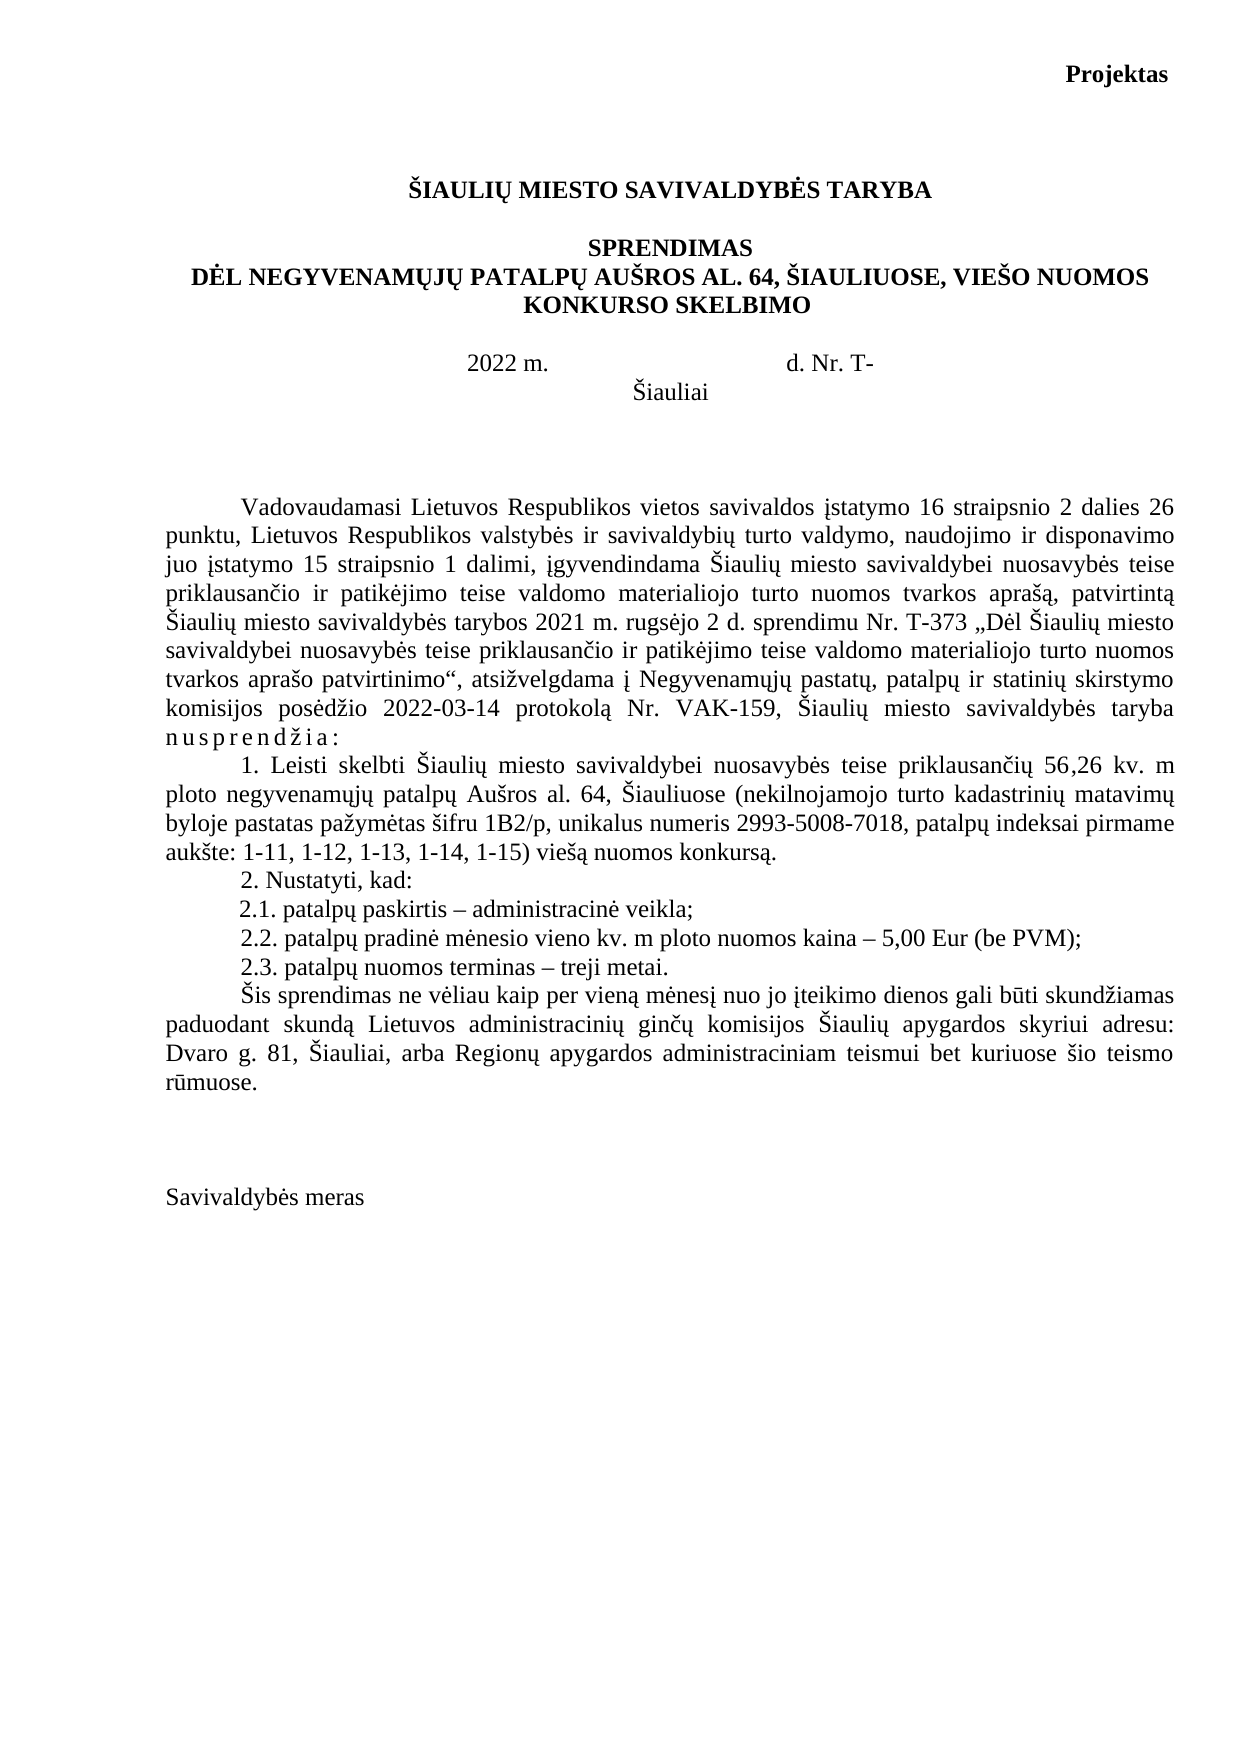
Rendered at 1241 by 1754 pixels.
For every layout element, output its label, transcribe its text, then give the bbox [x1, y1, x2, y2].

text 2.1. patalpų paskirtis ‒ administracinė veikla; [165, 894, 1175, 923]
text Šis sprendimas ne vėliau kaip per vieną mėnesį nuo jo įteikimo dienos gali būti skundžiamas paduodant skundą Lietuvos administracinių ginčų komisijos Šiaulių apygardos skyriui adresu: Dvaro g. 81, Šiauliai, arba Regionų apygardos administraciniam teismui bet kuriuose šio teismo rūmuose. [165, 981, 1175, 1096]
text SPRENDIMAS [165, 233, 1175, 262]
text DĖL NEGYVENAMŲJŲ PATALPŲ AUŠROS AL. 64, ŠIAULIUOSE, VIEŠO NUOMOS KONKURSO SKELBIMO [165, 262, 1175, 319]
text Šiauliai [165, 377, 1175, 406]
text Savivaldybės meras [165, 1182, 1175, 1211]
text 2.3. patalpų nuomos terminas ‒ treji metai. [165, 952, 1175, 981]
text 2. Nustatyti, kad: [240, 866, 1175, 894]
text ŠIAULIŲ MIESTO SAVIVALDYBĖS TARYBA [165, 176, 1175, 204]
text 2022 m. d. Nr. T- [165, 348, 1175, 377]
text 1. Leisti skelbti Šiaulių miesto savivaldybei nuosavybės teise priklausančių 56,26 kv. m ploto negyvenamųjų patalpų Aušros al. 64, Šiauliuose (nekilnojamojo turto kadastrinių matavimų byloje pastatas pažymėtas šifru 1B2/p, unikalus numeris 2993-5008-7018, patalpų indeksai pirmame aukšte: 1-11, 1-12, 1-13, 1-14, 1-15) viešą nuomos konkursą. [165, 751, 1175, 866]
text Vadovaudamasi Lietuvos Respublikos vietos savivaldos įstatymo 16 straipsnio 2 dalies 26 punktu, Lietuvos Respublikos valstybės ir savivaldybių turto valdymo, naudojimo ir disponavimo juo įstatymo 15 straipsnio 1 dalimi, įgyvendindama Šiaulių miesto savivaldybei nuosavybės teise priklausančio ir patikėjimo teise valdomo materialiojo turto nuomos tvarkos aprašą, patvirtintą Šiaulių miesto savivaldybės tarybos 2021 m. rugsėjo 2 d. sprendimu Nr. T-373 „Dėl Šiaulių miesto savivaldybei nuosavybės teise priklausančio ir patikėjimo teise valdomo materialiojo turto nuomos tvarkos aprašo patvirtinimo“, atsižvelgdama į Negyvenamųjų pastatų, patalpų ir statinių skirstymo komisijos posėdžio 2022-03-14 protokolą Nr. VAK-159, Šiaulių miesto savivaldybės taryba nusprendžia: [165, 492, 1175, 751]
text 2.2. patalpų pradinė mėnesio vieno kv. m ploto nuomos kaina ‒ 5,00 Eur (be PVM); [165, 923, 1175, 952]
